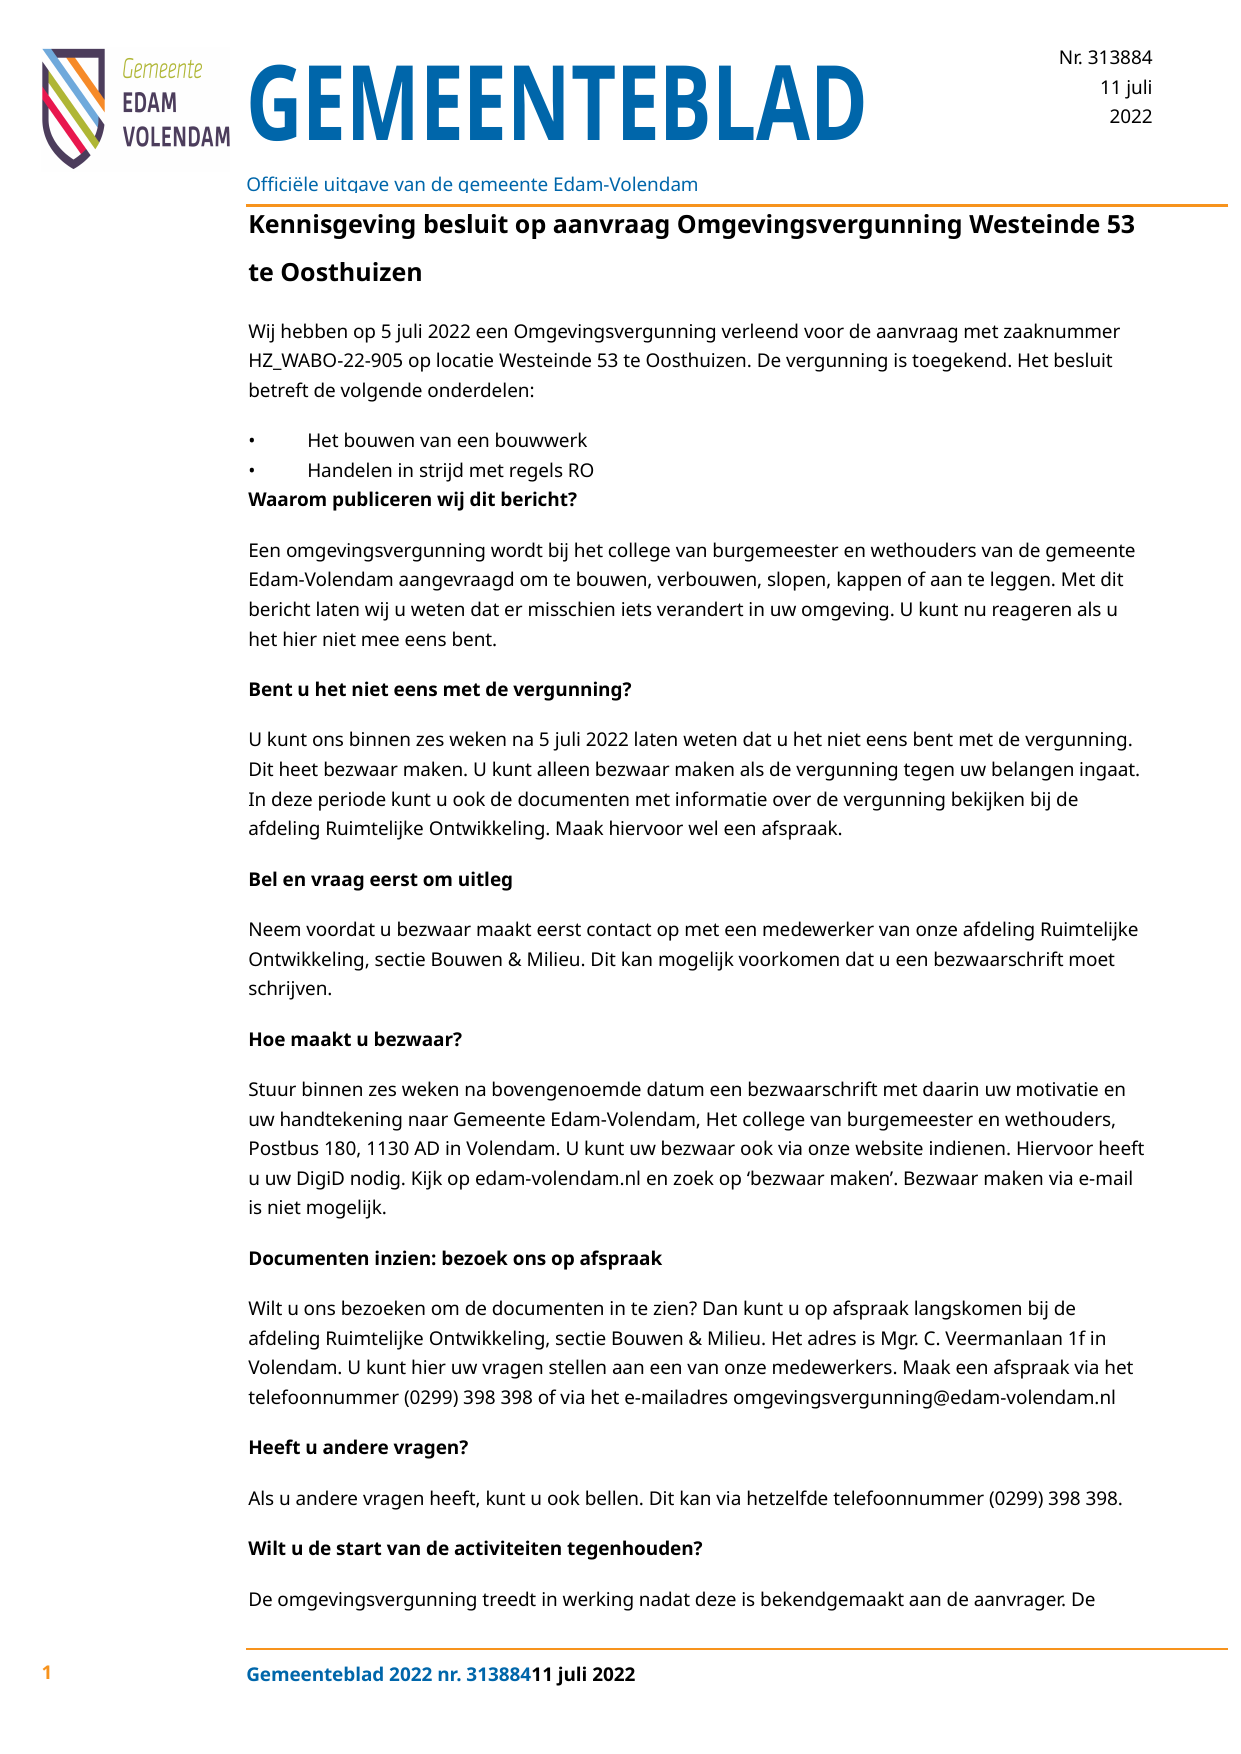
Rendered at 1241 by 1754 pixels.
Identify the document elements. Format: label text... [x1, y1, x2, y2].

list Het bouwen van een bouwwerk [248, 427, 1152, 453]
text Als u andere vragen heeft, kunt u ook bellen. Dit kan via hetzelfde telefoonnummer (0299) 398 398. [248, 1485, 1152, 1511]
text Kennisgeving besluit op aanvraag Omgevingsvergunning Westeinde 53 te Oosthuizen [248, 207, 1152, 288]
text Een omgevingsvergunning wordt bij het college van burgemeester en wethouders van de gemeente Edam-Volendam aangevraagd om te bouwen, verbouwen, slopen, kappen of aan te leggen. Met dit bericht laten wij u weten dat er misschien iets verandert in uw omgeving. U kunt nu reageren als u het hier niet mee eens bent. [248, 537, 1152, 652]
text Documenten inzien: bezoek ons op afspraak [248, 1245, 1152, 1271]
text De omgevingsvergunning treedt in werking nadat deze is bekendgemaakt aan de aanvrager. De [248, 1586, 1152, 1612]
text U kunt ons binnen zes weken na 5 juli 2022 laten weten dat u het niet eens bent met de vergunning. Dit heet bezwaar maken. U kunt alleen bezwaar maken als de vergunning tegen uw belangen ingaat. In deze periode kunt u ook de documenten met informatie over de vergunning bekijken bij de afdeling Ruimtelijke Ontwikkeling. Maak hiervoor wel een afspraak. [248, 727, 1152, 841]
list Handelen in strijd met regels RO [248, 457, 1152, 483]
text Wij hebben op 5 juli 2022 een Omgevingsvergunning verleend voor de aanvraag met zaaknummer HZ_WABO-22-905 op locatie Westeinde 53 te Oosthuizen. De vergunning is toegekend. Het besluit betreft de volgende onderdelen: [248, 318, 1152, 403]
text Hoe maakt u bezwaar? [248, 1026, 1152, 1052]
text Neem voordat u bezwaar maakt eerst contact op met een medewerker van onze afdeling Ruimtelijke Ontwikkeling, sectie Bouwen & Milieu. Dit kan mogelijk voorkomen dat u een bezwaarschrift moet schrijven. [248, 916, 1152, 1001]
picture [41, 47, 231, 172]
text Heeft u andere vragen? [248, 1434, 1152, 1460]
text Wilt u de start van de activiteiten tegenhouden? [248, 1535, 1152, 1561]
text Bel en vraag eerst om uitleg [248, 866, 1152, 892]
text Bent u het niet eens met de vergunning? [248, 676, 1152, 702]
text Waarom publiceren wij dit bericht? [248, 487, 1152, 512]
text Stuur binnen zes weken na bovengenoemde datum een bezwaarschrift met daarin uw motivatie en uw handtekening naar Gemeente Edam-Volendam, Het college van burgemeester en wethouders, Postbus 180, 1130 AD in Volendam. U kunt uw bezwaar ook via onze website indienen. Hiervoor heeft u uw DigiD nodig. Kijk op edam-volendam.nl en zoek op ‘bezwaar maken’. Bezwaar maken via e-mail is niet mogelijk. [248, 1076, 1152, 1220]
text Wilt u ons bezoeken om de documenten in te zien? Dan kunt u op afspraak langskomen bij de afdeling Ruimtelijke Ontwikkeling, sectie Bouwen & Milieu. Het adres is Mgr. C. Veermanlaan 1f in Volendam. U kunt hier uw vragen stellen aan een van onze medewerkers. Maak een afspraak via het telefoonnummer (0299) 398 398 of via het e-mailadres omgevingsvergunning@edam-volendam.nl [248, 1295, 1152, 1410]
